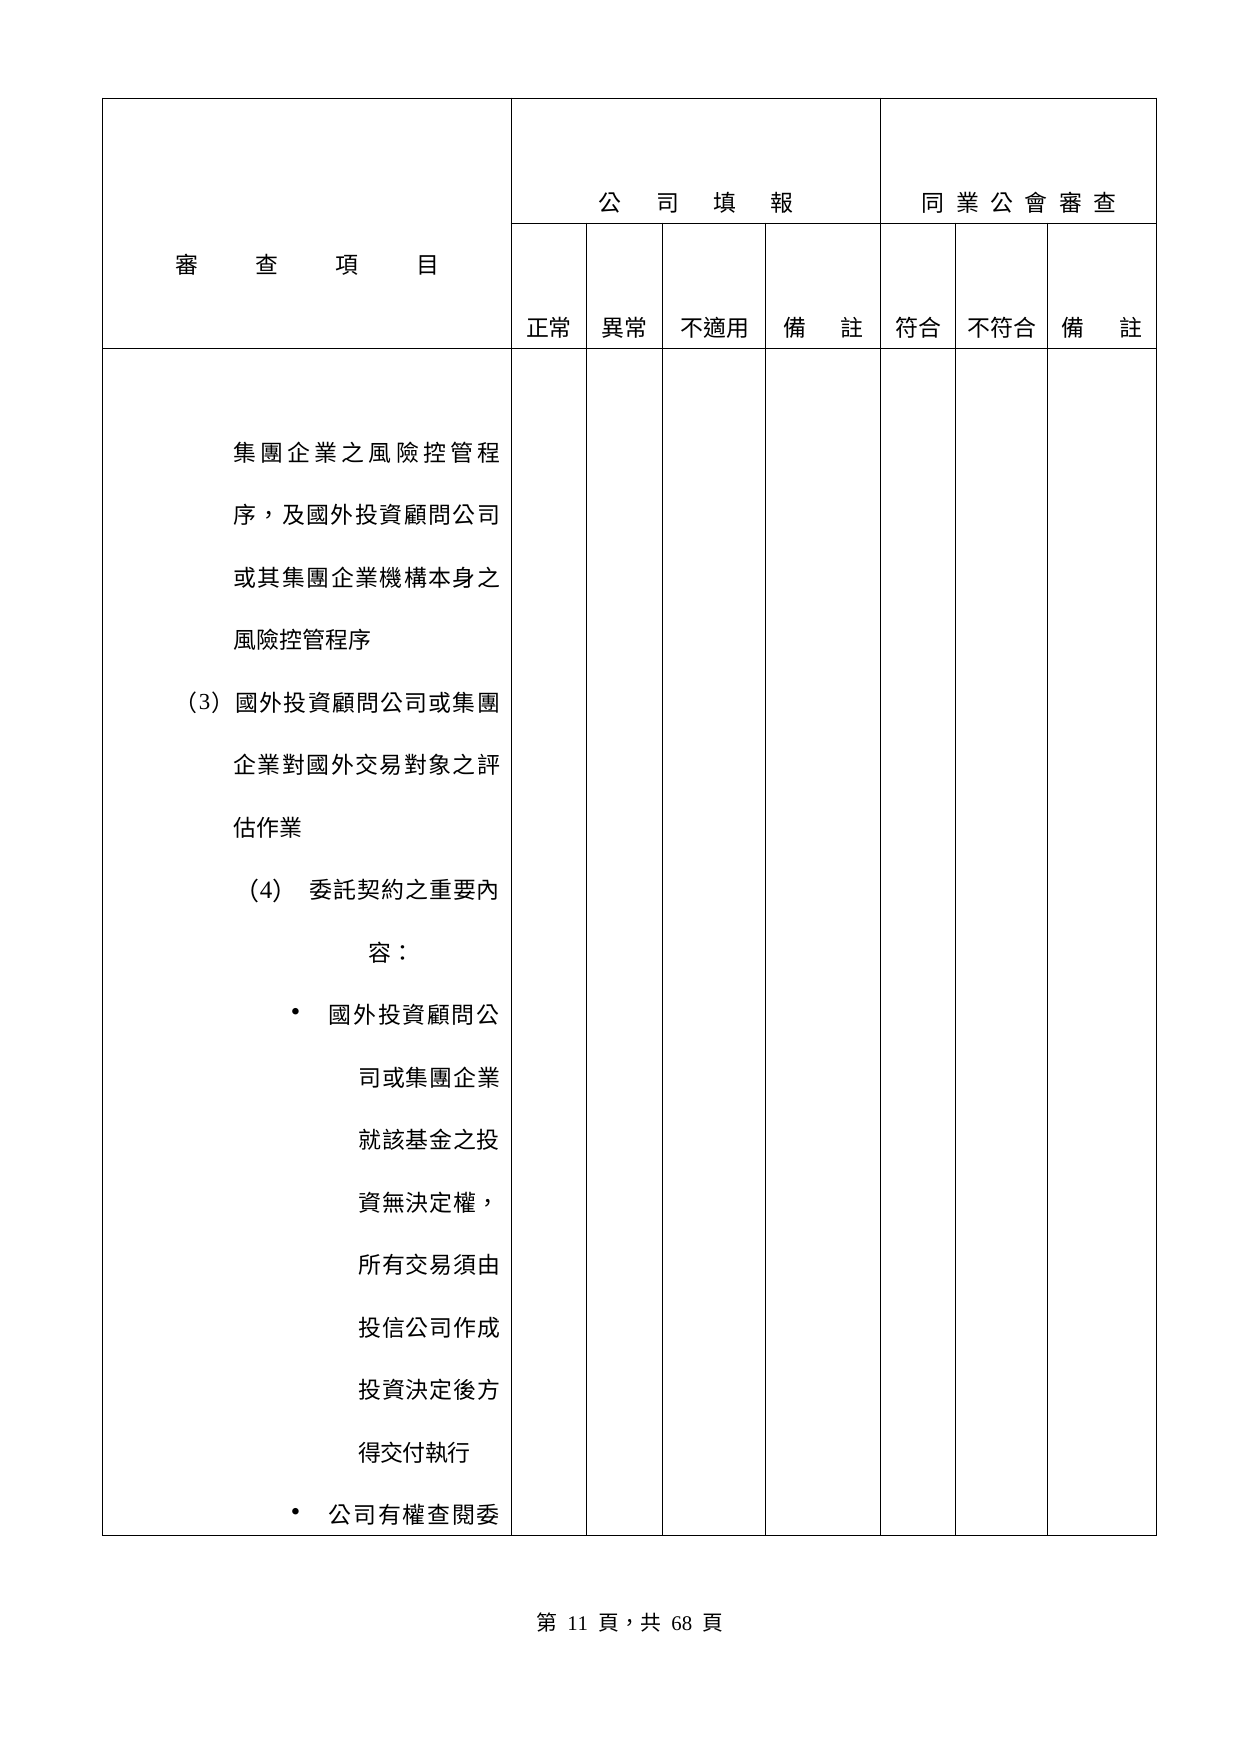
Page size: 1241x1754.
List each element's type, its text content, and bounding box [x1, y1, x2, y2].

table_cell 備 註 [766, 224, 880, 347]
table_cell [587, 349, 662, 1535]
table_header 同 業 公 會 審 查 [881, 99, 1156, 222]
table_cell [512, 349, 586, 1535]
table_header 公 司 填 報 [512, 99, 880, 222]
table_cell [1048, 349, 1156, 1535]
table_cell 【發行計畫】（追加募集案不適用） 一、本次募集計畫重要內容： （一）發行額度 （二）投資地區及範圍 （三）投資基本方針、策略、特色及定位 ※固定收益型基金應敘述債券部位Duration之管理政策 ※基金「操作方式」除敘明基金之投資標的外，應說明實際操作方式 ※「避險操作」除敘明匯率避險，應說明因應投資標的之避險方式 ※平衡型基金應敘明債券部位的投資策略 ※組合型基金應敘明投資子基金各類股份之投資決策 ※保本型基金應敘明因應投資人提前買回之處理機制 （四）募集能力與經理能力 （五）預計基金成立時之規模 （六）對公司及證券市場可能產生之影響及其效益之評估 （七）基金保管機構遴選標準與估評過程及結果 ※應檢附保管機構信用評等資料 （八）債券型基金應再載明下列事項： 1.潛在申購客戶之名單與申購金額及其變動風險之評估與管理 2.投資標的與操作方式 3.交易對象評估作業 4.交易及交割管理作業 （九）涉及海外投資應再載明下列事項： 1.取得海外資訊之管道（應載明取得即時資訊之方式；如屬跨國投資者，亦須載明取得各投資國家相關投資資訊之方式 2.海外顧問契約之重要條款 ※應提供所簽訂之海外顧問契約及中譯本 ※契約中應載明國外投資顧問公司提供資訊之內容、頻率及收費方式等 3.海外投資之交易流程、委託交易方式、交割流程及時間 ※基金交割流程圖及時間，已指出流程之時間點，並以文字配合說明流程 4.投信公司委託提供國外投資顧問服務之公司或集團企業提供集中交易服務間接向國外證券商交易，應記載之事項： （1）委託國外投資顧問公司或集團企業之交易流程、委託方式及委託費率 ※委託方式有說明係以電話、傳真或其他方式，及雙方保存方式及保存時間 （2）委託國外投資顧問公司或集團企業之風險控管程序，及國外投資顧問公司或其集團企業機構本身之風險控管程序 （3）國外投資顧問公司或集團企業對國外交易對象之評估作業 委託契約之重要內容： 國外投資顧問公司或集團企業就該基金之投資無決定權，所有交易須由投信公司作成投資決定後方得交付執行 公司有權查閱委託交易細節，所有交易並不得有損及該基金受益人權益之情事 錯帳處理作業及責任歸屬 文件資料保存方式及年限 委託費率 二、 本次募集基金與現有基金投資基本方針及範圍之區隔 三、行銷方式： （一）最近募集3個基金之銷售經驗： 1.該等基金成立時之規模及自然人分散情形 2.經理公司及銷售機構之銷售單位及比例 （二）預計本基金申請成立時自然人投資分散情形 （三）本次銷售機構之遴選過程 四、各類型基金應載明事項： （一）證券投資信託事業申請募集具資產配置理念之傘型基金，應增列各子基金間之關聯性、資產配置理念及風險之區隔，並分析比較其異同點 （二）申請募集指數型基金，應載明下列事項： 1.非以臺灣證券交易所/櫃檯買賣中心自行編製或與國外指數公司合作編製之指數者，檢證並具體說明標的指數符合下列條件： （1）指數編製者應具有編製指數之專業能力及經驗 （2）指數應對所界定之市場具有代表性 （3）指數成分證券應具備分散性及流通性 （4）指數資訊應充分揭露並易於取得 （5）無違反其他法令規定之情事 2.指數編製方式及經理公司追踪、模擬或複製表現之操作方式 3.基金表現與指數表現之差異比較，其比較方式應載明其定義及計算公式(含調整投資組合方式，以及基金投資於指數具代表性之成分證券樣本時，為使該樣本明確反映指數整體特色之抽樣及操作方式) 4.投資人取得前揭指數組成調整、基金與指數表現差異比較等最新基金資訊及其他重要資訊之途徑 5.風險控管方式 （三）申請募集保本型基金，應載明證券投資信託事業應就匯率變動對保本所可能造成之影響；發行保護型之保本基金，應明定因應受益人提前買回處分資產及到期時達成保護本金之相關控管機制，並於公開說明書中揭露 （四）申請募集指數股票型基金，應載明下列事項： 1. 發行人資格之說明 2. 非以臺灣證券交易所/櫃檯買賣中心自行編製或與國外指數公司合作編製之指數者，檢證並具體說明標的指數符合下列條件： （1）指數編製者應具有編製指數之專業能力及經驗 （2）指數應對所界定之市場具有代表性 （3）指數成分證券應具備分散性及流通性 （4）指數資訊應充分揭露並易於取得 （5）無違反其他法令規定之情事 3.國外技術顧問對象之基本資料及發行經驗說明 4.上市交易及實物申購、買回之方式及程序（或其他替代方案） 5.指數編製方式及經理公司複製指數表現之操作方式 6.風險控管方式 7.參與契約之重要內容 （1）簽約主體 （2）參與證券商之資格條件、義務與責任 （3）實物申購相關事宜（或其他替代方式） （4）實物買回相關事宜（或其他替代方式） （5）參與證券商所受報酬之計算相關事宜 （6）參與契約之終止相關事宜 （7）參與契約未規定事項應依相關法令、證券交易所與證券集中保管事業相關規章規定辦理 8.預計基金成立時參與之證券商之名單 五、其他應載明事項 [103, 349, 511, 1535]
table_cell [766, 349, 880, 1535]
table_cell 異常 [587, 224, 662, 347]
table_cell [881, 349, 955, 1535]
table_cell 不適用 [663, 224, 765, 347]
table_header 審 查 項 目 [103, 99, 511, 347]
table_cell [663, 349, 765, 1535]
table_cell 符合 [881, 224, 955, 347]
table_cell 備 註 [1048, 224, 1156, 347]
table_cell 不符合 [956, 224, 1047, 347]
table_cell [956, 349, 1047, 1535]
table_cell 正常 [512, 224, 586, 347]
